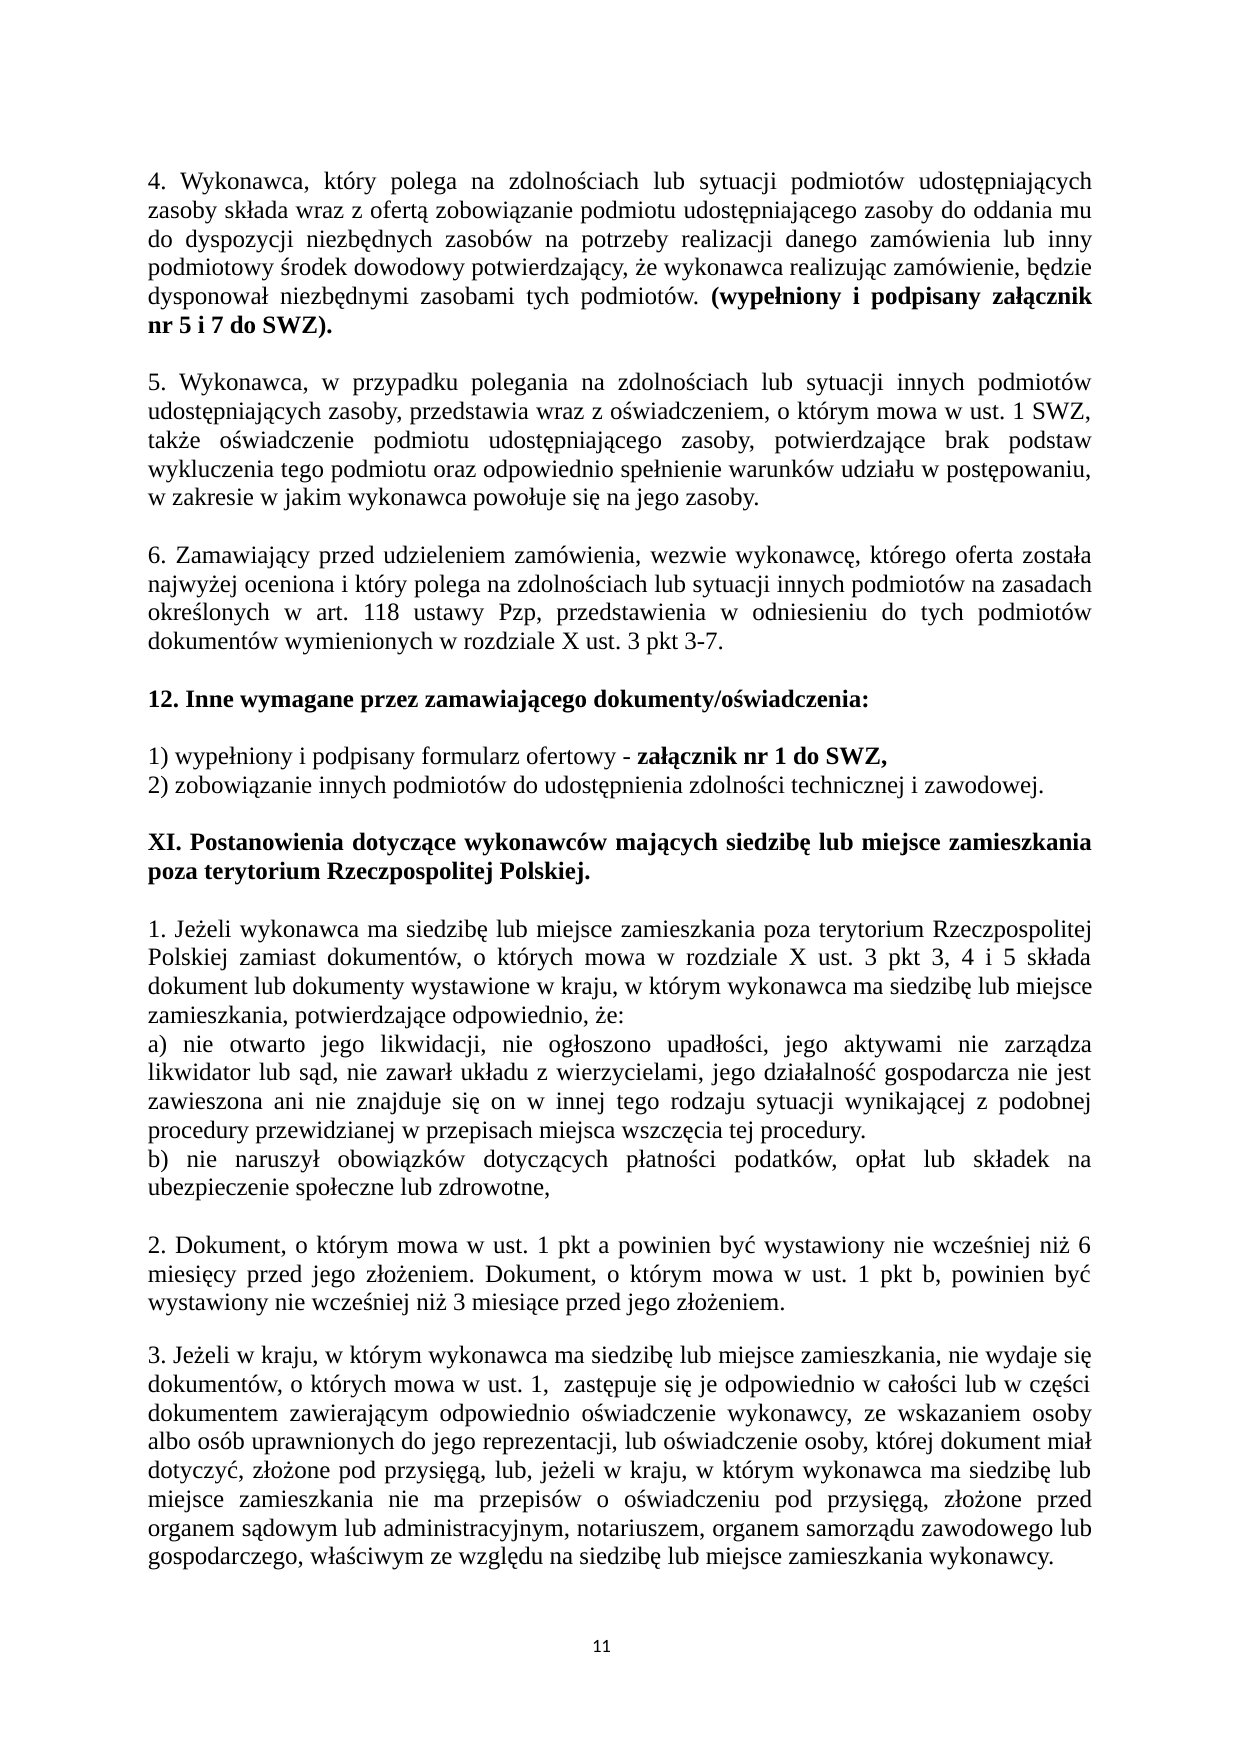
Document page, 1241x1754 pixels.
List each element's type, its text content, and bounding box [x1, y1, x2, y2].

text 12. Inne wymagane przez zamawiającego dokumenty/oświadczenia: [148, 684, 1093, 712]
text 5. Wykonawca, w przypadku polegania na zdolnościach lub sytuacji innych podmiotów udostępniających zasoby, przedstawia wraz z oświadczeniem, o którym mowa w ust. 1 SWZ, także oświadczenie podmiotu udostępniającego zasoby, potwierdzające brak podstaw wykluczenia tego podmiotu oraz odpowiednio spełnienie warunków udziału w postępowaniu, w zakresie w jakim wykonawca powołuje się na jego zasoby. [148, 367, 1093, 511]
text 6. Zamawiający przed udzieleniem zamówienia, wezwie wykonawcę, którego oferta została najwyżej oceniona i który polega na zdolnościach lub sytuacji innych podmiotów na zasadach określonych w art. 118 ustawy Pzp, przedstawienia w odniesieniu do tych podmiotów dokumentów wymienionych w rozdziale X ust. 3 pkt 3-7. [148, 540, 1093, 655]
text a) nie otwarto jego likwidacji, nie ogłoszono upadłości, jego aktywami nie zarządza likwidator lub sąd, nie zawarł układu z wierzycielami, jego działalność gospodarcza nie jest zawieszona ani nie znajduje się on w innej tego rodzaju sytuacji wynikającej z podobnej procedury przewidzianej w przepisach miejsca wszczęcia tej procedury. [148, 1029, 1093, 1144]
text 4. Wykonawca, który polega na zdolnościach lub sytuacji podmiotów udostępniających zasoby składa wraz z ofertą zobowiązanie podmiotu udostępniającego zasoby do oddania mu do dyspozycji niezbędnych zasobów na potrzeby realizacji danego zamówienia lub inny podmiotowy środek dowodowy potwierdzający, że wykonawca realizując zamówienie, będzie dysponował niezbędnymi zasobami tych podmiotów. (wypełniony i podpisany załącznik nr 5 i 7 do SWZ). [148, 166, 1093, 339]
text 3. Jeżeli w kraju, w którym wykonawca ma siedzibę lub miejsce zamieszkania, nie wydaje się dokumentów, o których mowa w ust. 1, zastępuje się je odpowiednio w całości lub w części dokumentem zawierającym odpowiednio oświadczenie wykonawcy, ze wskazaniem osoby albo osób uprawnionych do jego reprezentacji, lub oświadczenie osoby, której dokument miał dotyczyć, złożone pod przysięgą, lub, jeżeli w kraju, w którym wykonawca ma siedzibę lub miejsce zamieszkania nie ma przepisów o oświadczeniu pod przysięgą, złożone przed organem sądowym lub administracyjnym, notariuszem, organem samorządu zawodowego lub gospodarczego, właściwym ze względu na siedzibę lub miejsce zamieszkania wykonawcy. [148, 1340, 1093, 1570]
text 2. Dokument, o którym mowa w ust. 1 pkt a powinien być wystawiony nie wcześniej niż 6 miesięcy przed jego złożeniem. Dokument, o którym mowa w ust. 1 pkt b, powinien być wystawiony nie wcześniej niż 3 miesiące przed jego złożeniem. [148, 1230, 1093, 1316]
text 1. Jeżeli wykonawca ma siedzibę lub miejsce zamieszkania poza terytorium Rzeczpospolitej Polskiej zamiast dokumentów, o których mowa w rozdziale X ust. 3 pkt 3, 4 i 5 składa dokument lub dokumenty wystawione w kraju, w którym wykonawca ma siedzibę lub miejsce zamieszkania, potwierdzające odpowiednio, że: [148, 914, 1093, 1029]
text 2) zobowiązanie innych podmiotów do udostępnienia zdolności technicznej i zawodowej. [148, 770, 1093, 799]
text XI. Postanowienia dotyczące wykonawców mających siedzibę lub miejsce zamieszkania poza terytorium Rzeczpospolitej Polskiej. [148, 827, 1093, 885]
text b) nie naruszył obowiązków dotyczących płatności podatków, opłat lub składek na ubezpieczenie społeczne lub zdrowotne, [148, 1144, 1093, 1201]
text 1) wypełniony i podpisany formularz ofertowy - załącznik nr 1 do SWZ, [148, 741, 1093, 770]
